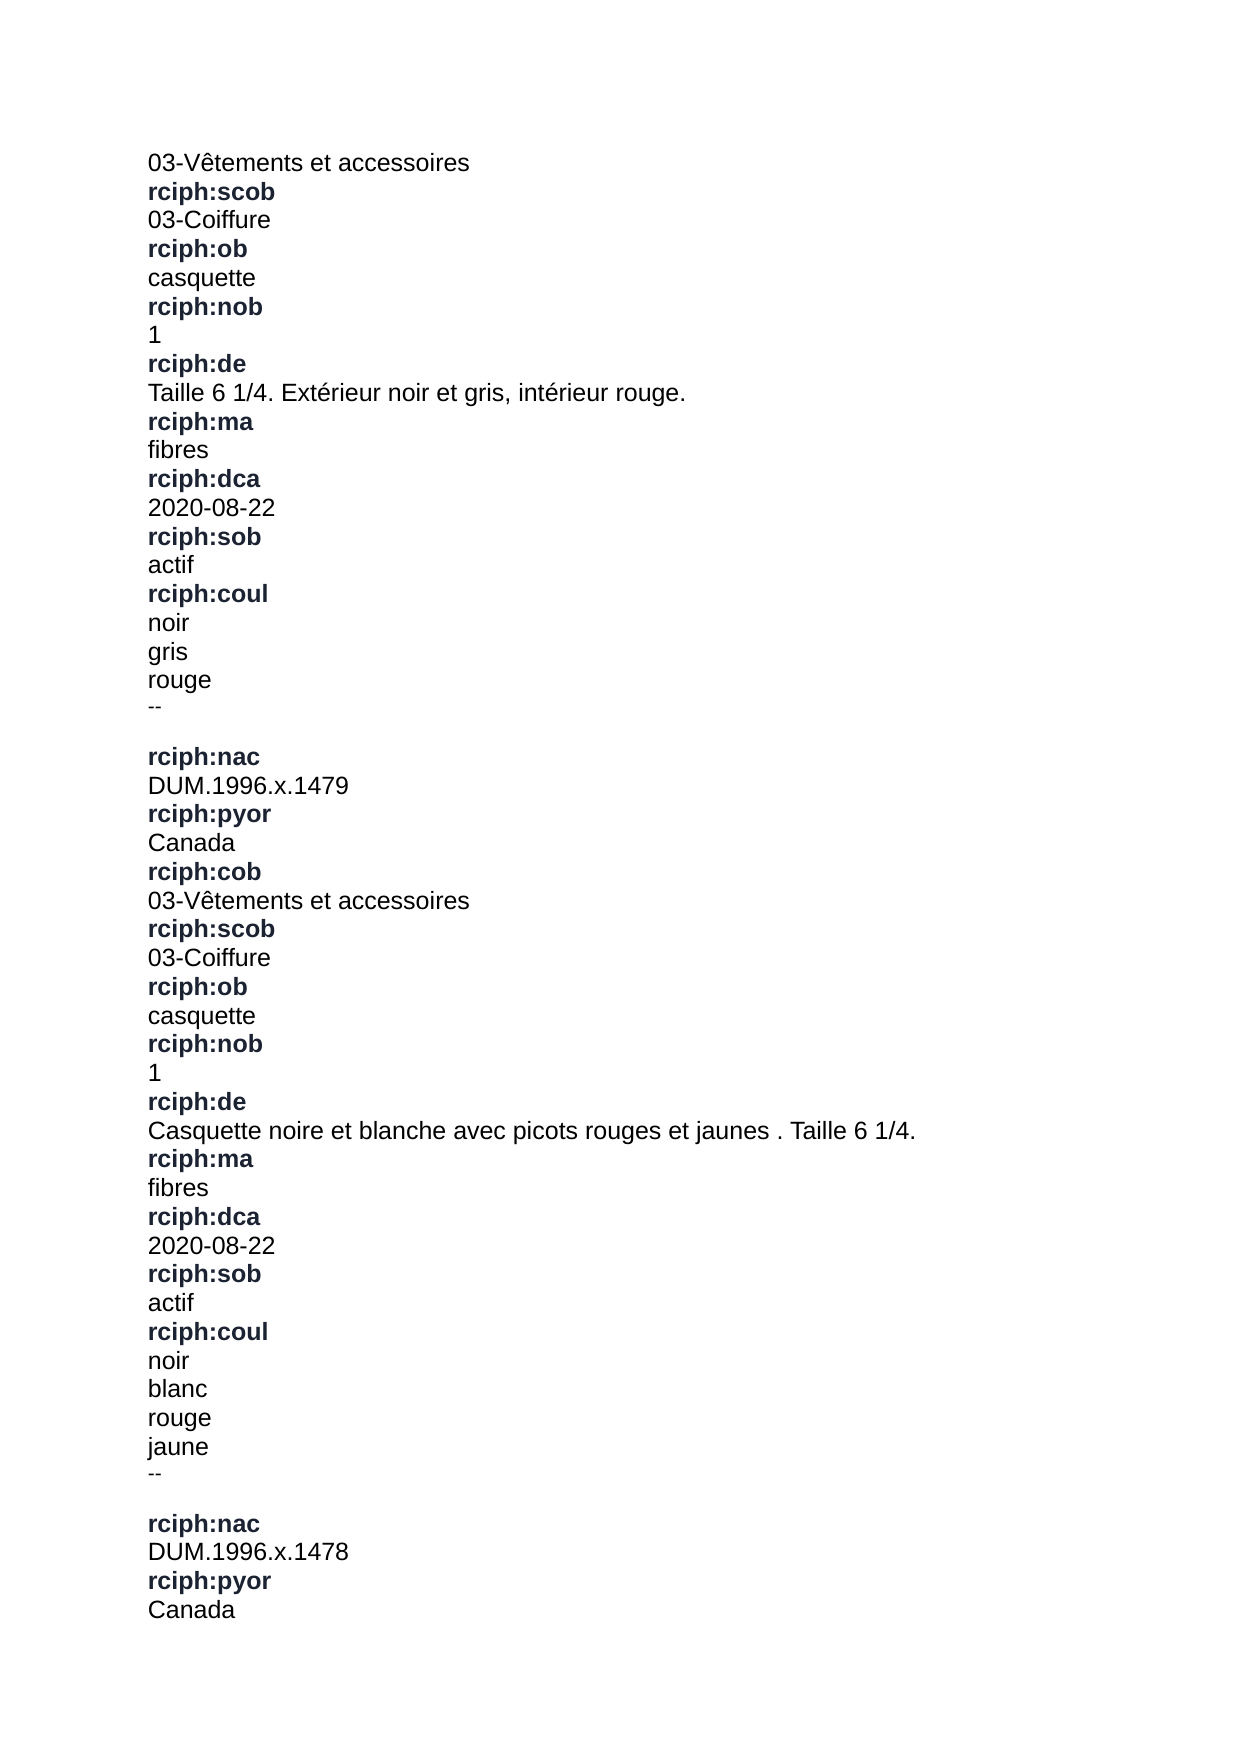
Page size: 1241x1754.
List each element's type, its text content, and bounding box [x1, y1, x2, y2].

text rciph:pyor [148, 1566, 1092, 1595]
text rciph:ma [148, 406, 1092, 435]
text rciph:nob [148, 291, 1092, 320]
text rciph:ob [148, 972, 1092, 1001]
text Canada [148, 828, 1092, 857]
text blanc [148, 1374, 1092, 1403]
text fibres [148, 1173, 1092, 1202]
text Canada [148, 1595, 1092, 1623]
text rciph:sob [148, 1259, 1092, 1288]
text 1 [148, 1058, 1092, 1087]
text jaune [148, 1432, 1092, 1461]
text casquette [148, 263, 1092, 291]
text 2020-08-22 [148, 493, 1092, 521]
text 03-Coiffure [148, 943, 1092, 972]
text actif [148, 1288, 1092, 1317]
text rciph:coul [148, 579, 1092, 608]
text rciph:nob [148, 1029, 1092, 1058]
text rciph:ma [148, 1144, 1092, 1173]
text rciph:de [148, 349, 1092, 378]
text DUM.1996.x.1479 [148, 771, 1092, 799]
text rciph:de [148, 1087, 1092, 1116]
text rciph:cob [148, 857, 1092, 886]
text fibres [148, 435, 1092, 464]
text rciph:pyor [148, 799, 1092, 828]
text Taille 6 1/4. Extérieur noir et gris, intérieur rouge. [148, 378, 1092, 406]
text actif [148, 550, 1092, 579]
text 03-Coiffure [148, 205, 1092, 234]
text 2020-08-22 [148, 1231, 1092, 1259]
text -- [148, 1461, 1092, 1484]
text rciph:ob [148, 234, 1092, 263]
text rciph:nac [148, 1508, 1092, 1537]
text gris [148, 636, 1092, 665]
text 03-Vêtements et accessoires [148, 886, 1092, 914]
text Casquette noire et blanche avec picots rouges et jaunes . Taille 6 1/4. [148, 1116, 1092, 1144]
text noir [148, 1346, 1092, 1374]
text rciph:coul [148, 1317, 1092, 1346]
text rciph:scob [148, 176, 1092, 205]
text rciph:dca [148, 1202, 1092, 1231]
text 1 [148, 320, 1092, 349]
text rciph:sob [148, 521, 1092, 550]
text rciph:nac [148, 742, 1092, 771]
text casquette [148, 1001, 1092, 1029]
text rciph:dca [148, 464, 1092, 493]
text rouge [148, 1403, 1092, 1432]
text DUM.1996.x.1478 [148, 1537, 1092, 1566]
text rouge [148, 665, 1092, 694]
text -- [148, 694, 1092, 718]
text 03-Vêtements et accessoires [148, 148, 1092, 176]
text noir [148, 608, 1092, 636]
text rciph:scob [148, 914, 1092, 943]
